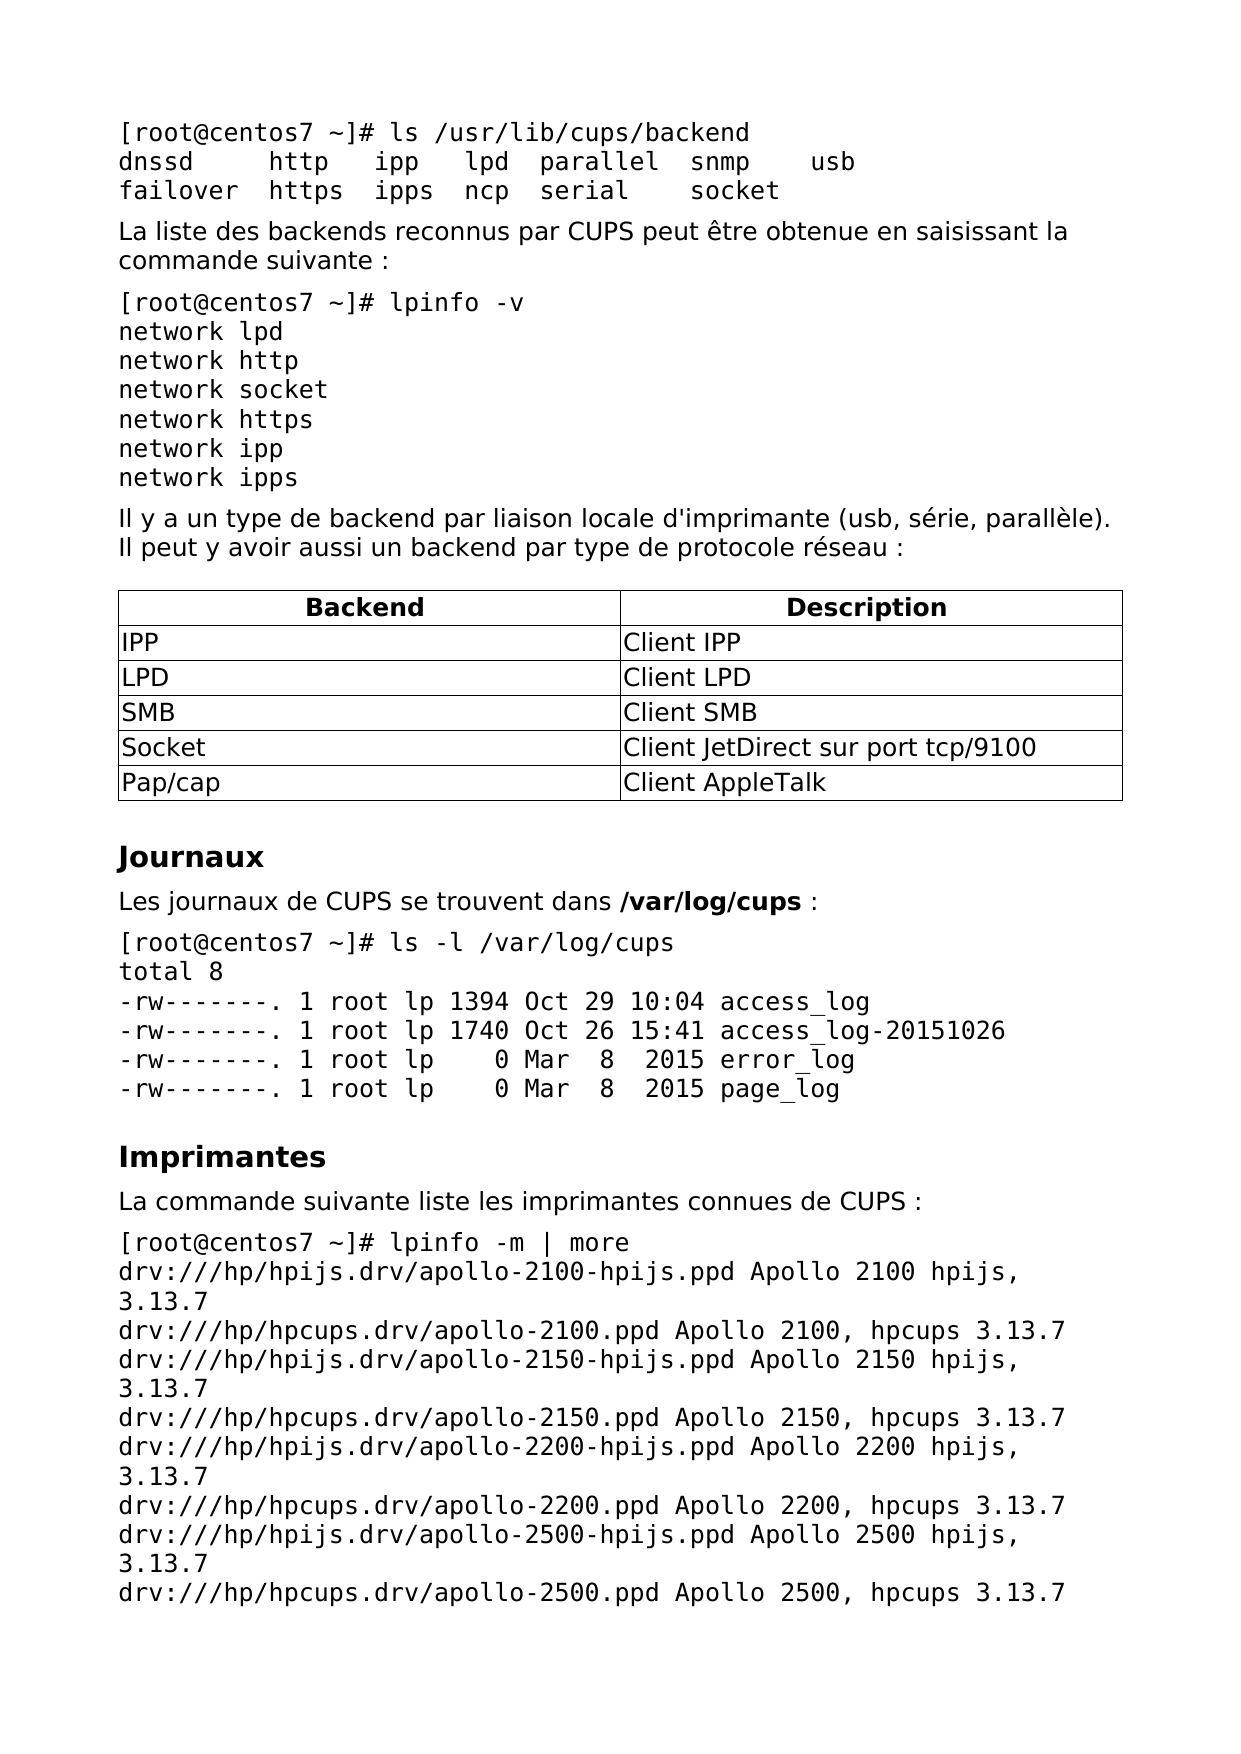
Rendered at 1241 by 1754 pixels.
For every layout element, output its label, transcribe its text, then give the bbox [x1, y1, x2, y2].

text Il y a un type de backend par liaison locale d'imprimante (usb, série, parallèle). Il peut y avoir aussi un backend par type de protocole réseau : [118, 504, 1122, 562]
table_cell Client SMB [621, 696, 1122, 730]
table_cell Client JetDirect sur port tcp/9100 [621, 731, 1122, 765]
text [root@centos7 ~]# lpinfo -v network lpd network http network socket network https network ipp network ipps [118, 288, 1122, 492]
subtitle Journaux [118, 840, 1122, 874]
text [root@centos7 ~]# lpinfo -m | more drv:///hp/hpijs.drv/apollo-2100-hpijs.ppd Apollo 2100 hpijs, 3.13.7 drv:///hp/hpcups.drv/apollo-2100.ppd Apollo 2100, hpcups 3.13.7 drv:///hp/hpijs.drv/apollo-2150-hpijs.ppd Apollo 2150 hpijs, 3.13.7 drv:///hp/hpcups.drv/apollo-2150.ppd Apollo 2150, hpcups 3.13.7 drv:///hp/hpijs.drv/apollo-2200-hpijs.ppd Apollo 2200 hpijs, 3.13.7 drv:///hp/hpcups.drv/apollo-2200.ppd Apollo 2200, hpcups 3.13.7 drv:///hp/hpijs.drv/apollo-2500-hpijs.ppd Apollo 2500 hpijs, 3.13.7 drv:///hp/hpcups.drv/apollo-2500.ppd Apollo 2500, hpcups 3.13.7 [118, 1228, 1122, 1607]
table_cell Pap/cap [119, 766, 620, 800]
table_header Backend [119, 591, 620, 625]
text Les journaux de CUPS se trouvent dans /var/log/cups : [118, 887, 1122, 916]
table_cell Socket [119, 731, 620, 765]
text La commande suivante liste les imprimantes connues de CUPS : [118, 1187, 1122, 1216]
table_cell SMB [119, 696, 620, 730]
table_cell Client AppleTalk [621, 766, 1122, 800]
text [root@centos7 ~]# ls -l /var/log/cups total 8 -rw-------. 1 root lp 1394 Oct 29 10:04 access_log -rw-------. 1 root lp 1740 Oct 26 15:41 access_log-20151026 -rw-------. 1 root lp 0 Mar 8 2015 error_log -rw-------. 1 root lp 0 Mar 8 2015 page_log [118, 928, 1122, 1103]
table_cell Client LPD [621, 661, 1122, 695]
table_header Description [621, 591, 1122, 625]
table_cell Client IPP [621, 626, 1122, 660]
subtitle Imprimantes [118, 1140, 1122, 1174]
table_cell IPP [119, 626, 620, 660]
text La liste des backends reconnus par CUPS peut être obtenue en saisissant la commande suivante : [118, 217, 1122, 276]
text [root@centos7 ~]# ls /usr/lib/cups/backend dnssd http ipp lpd parallel snmp usb failover https ipps ncp serial socket [118, 118, 1122, 206]
table_cell LPD [119, 661, 620, 695]
